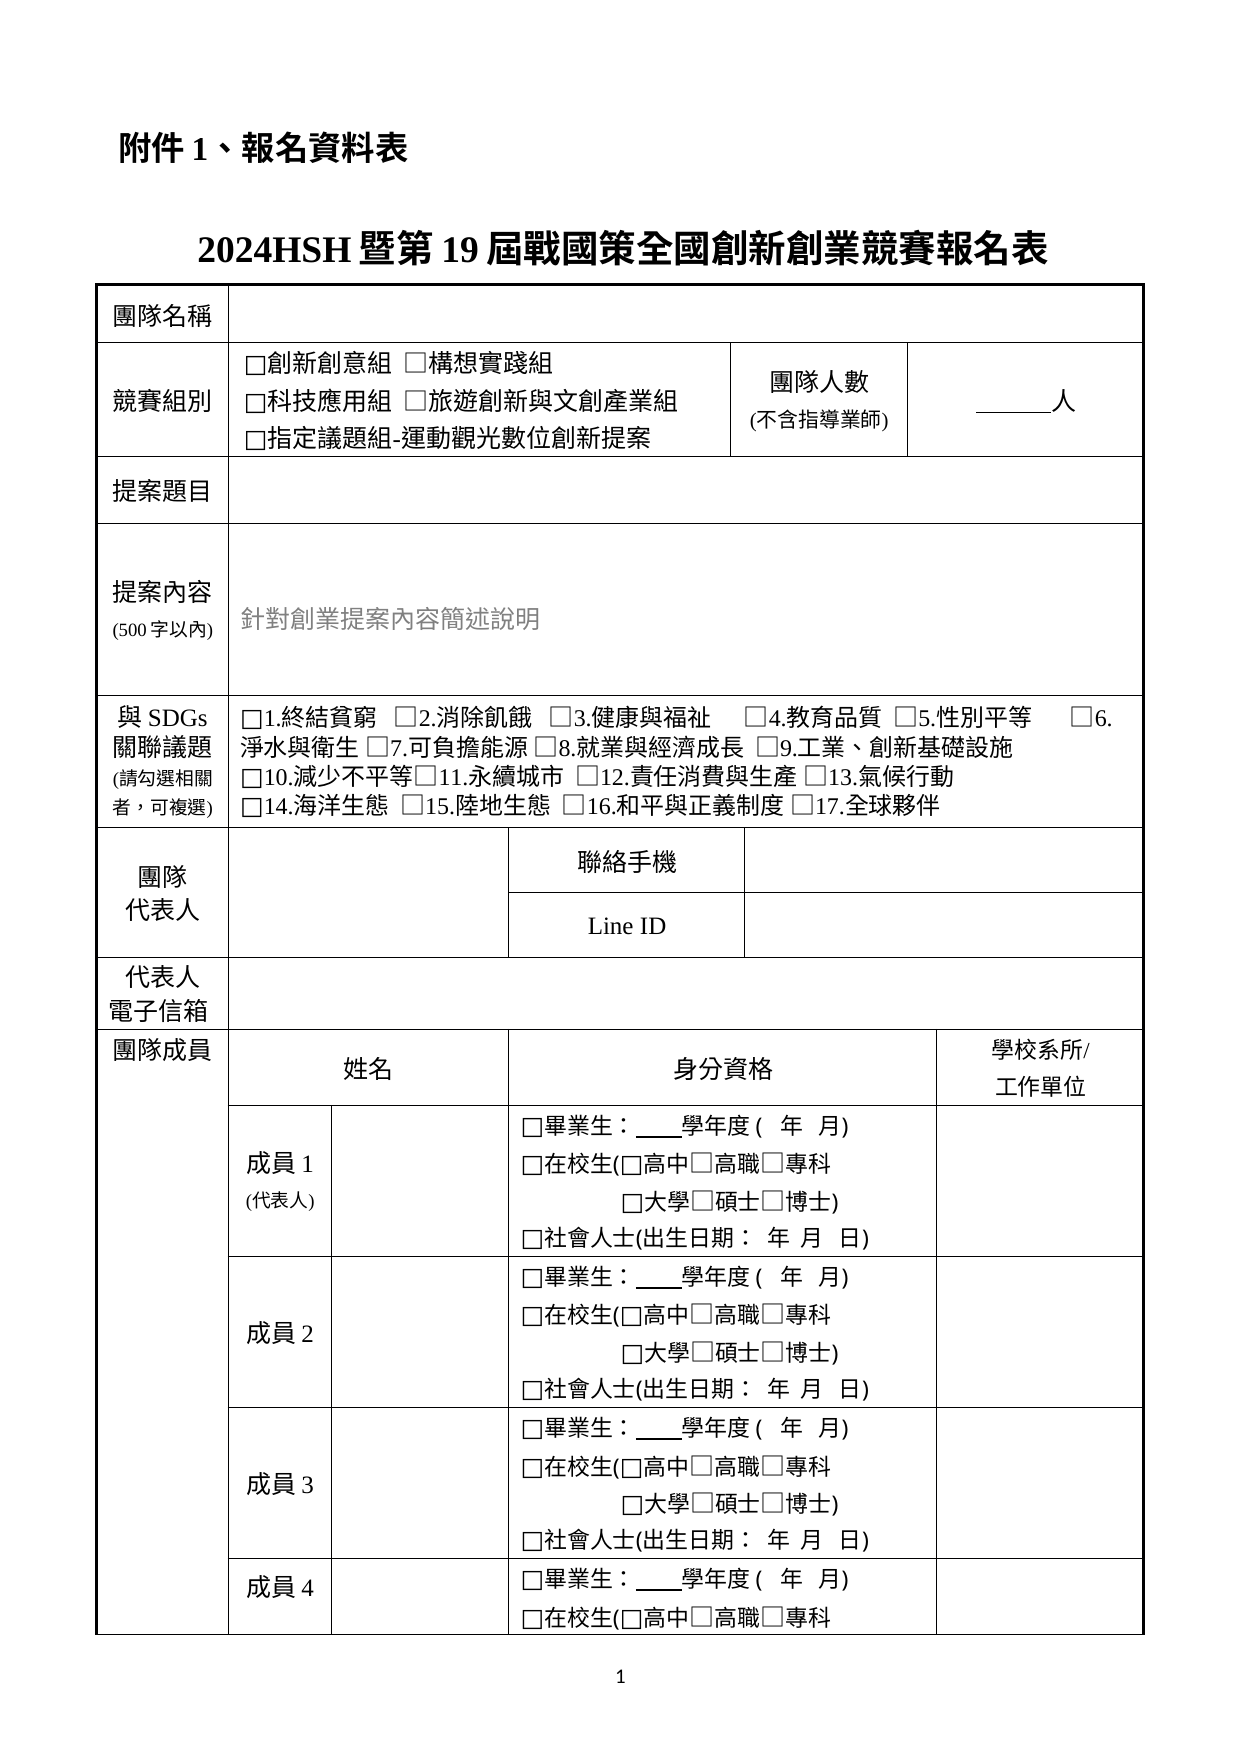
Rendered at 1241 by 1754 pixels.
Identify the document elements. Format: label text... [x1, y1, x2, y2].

table_cell [937, 1106, 1142, 1256]
table_cell 人 [908, 343, 1142, 456]
table_cell [332, 1106, 508, 1256]
table_cell 成員1 (代表人) [229, 1106, 331, 1256]
table_cell 團隊成員 [98, 1030, 228, 1634]
table_cell [332, 1257, 508, 1407]
table_cell □畢業生： 學年度 ( 年 月) □在校生(□高中□高職□專科 [509, 1559, 936, 1634]
table_header [229, 286, 1142, 342]
table_cell 團隊人數 (不含指導業師) [731, 343, 907, 456]
table_cell □畢業生： 學年度 ( 年 月) □在校生(□高中□高職□專科 □大學□碩士□博士) □社會人士(出生日期： 年 月 日) [509, 1257, 936, 1407]
table_cell 成員4 [229, 1559, 331, 1634]
table_cell □1.終結貧窮 □2.消除飢餓 □3.健康與福祉 □4.教育品質 □5.性別平等 □6.淨水與衛生 □7.可負擔能源 □8.就業與經濟成長 □9.工業、創新基礎設施 □10.減少不平等□11.永續城市 □12.責任消費與生產 □13.氣候行動 □14.海洋生態 □15.陸地生態 □16.和平與正義制度 □17.全球夥伴 [229, 696, 1142, 827]
table_cell 代表人 電子信箱 [98, 958, 228, 1029]
table_cell [332, 1559, 508, 1634]
table_cell 聯絡手機 [509, 828, 744, 892]
table_cell 姓名 [229, 1030, 508, 1105]
table_cell Line ID [509, 893, 744, 957]
table_cell [937, 1408, 1142, 1558]
table_cell 身分資格 [509, 1030, 936, 1105]
table_cell 成員2 [229, 1257, 331, 1407]
table_cell □畢業生： 學年度 ( 年 月) □在校生(□高中□高職□專科 □大學□碩士□博士) □社會人士(出生日期： 年 月 日) [509, 1106, 936, 1256]
table_cell 團隊 代表人 [98, 828, 228, 957]
table_cell 學校系所/ 工作單位 [937, 1030, 1142, 1105]
table_cell 提案內容 (500字以內) [98, 524, 228, 695]
table_cell [745, 893, 1142, 957]
table_cell [229, 457, 1142, 523]
text 2024HSH暨第19屆戰國策全國創新創業競賽報名表 [133, 208, 1113, 283]
table_cell [332, 1408, 508, 1558]
table_cell 針對創業提案內容簡述說明 [229, 524, 1142, 695]
table_header 團隊名稱 [98, 286, 228, 342]
table_cell 競賽組別 [98, 343, 228, 456]
table_cell □創新創意組 □構想實踐組 □科技應用組 □旅遊創新與文創產業組 □指定議題組-運動觀光數位創新提案 [229, 343, 730, 456]
table_cell [937, 1257, 1142, 1407]
table_cell [229, 828, 508, 957]
table_cell [937, 1559, 1142, 1634]
table_cell [745, 828, 1142, 892]
table_cell 成員3 [229, 1408, 331, 1558]
table_cell 與SDGs 關聯議題 (請勾選相關者，可複選) [98, 696, 228, 827]
subtitle 附件1、報名資料表 [118, 108, 1122, 183]
table_cell □畢業生： 學年度 ( 年 月) □在校生(□高中□高職□專科 □大學□碩士□博士) □社會人士(出生日期： 年 月 日) [509, 1408, 936, 1558]
table_cell [229, 958, 1142, 1029]
table_cell 提案題目 [98, 457, 228, 523]
